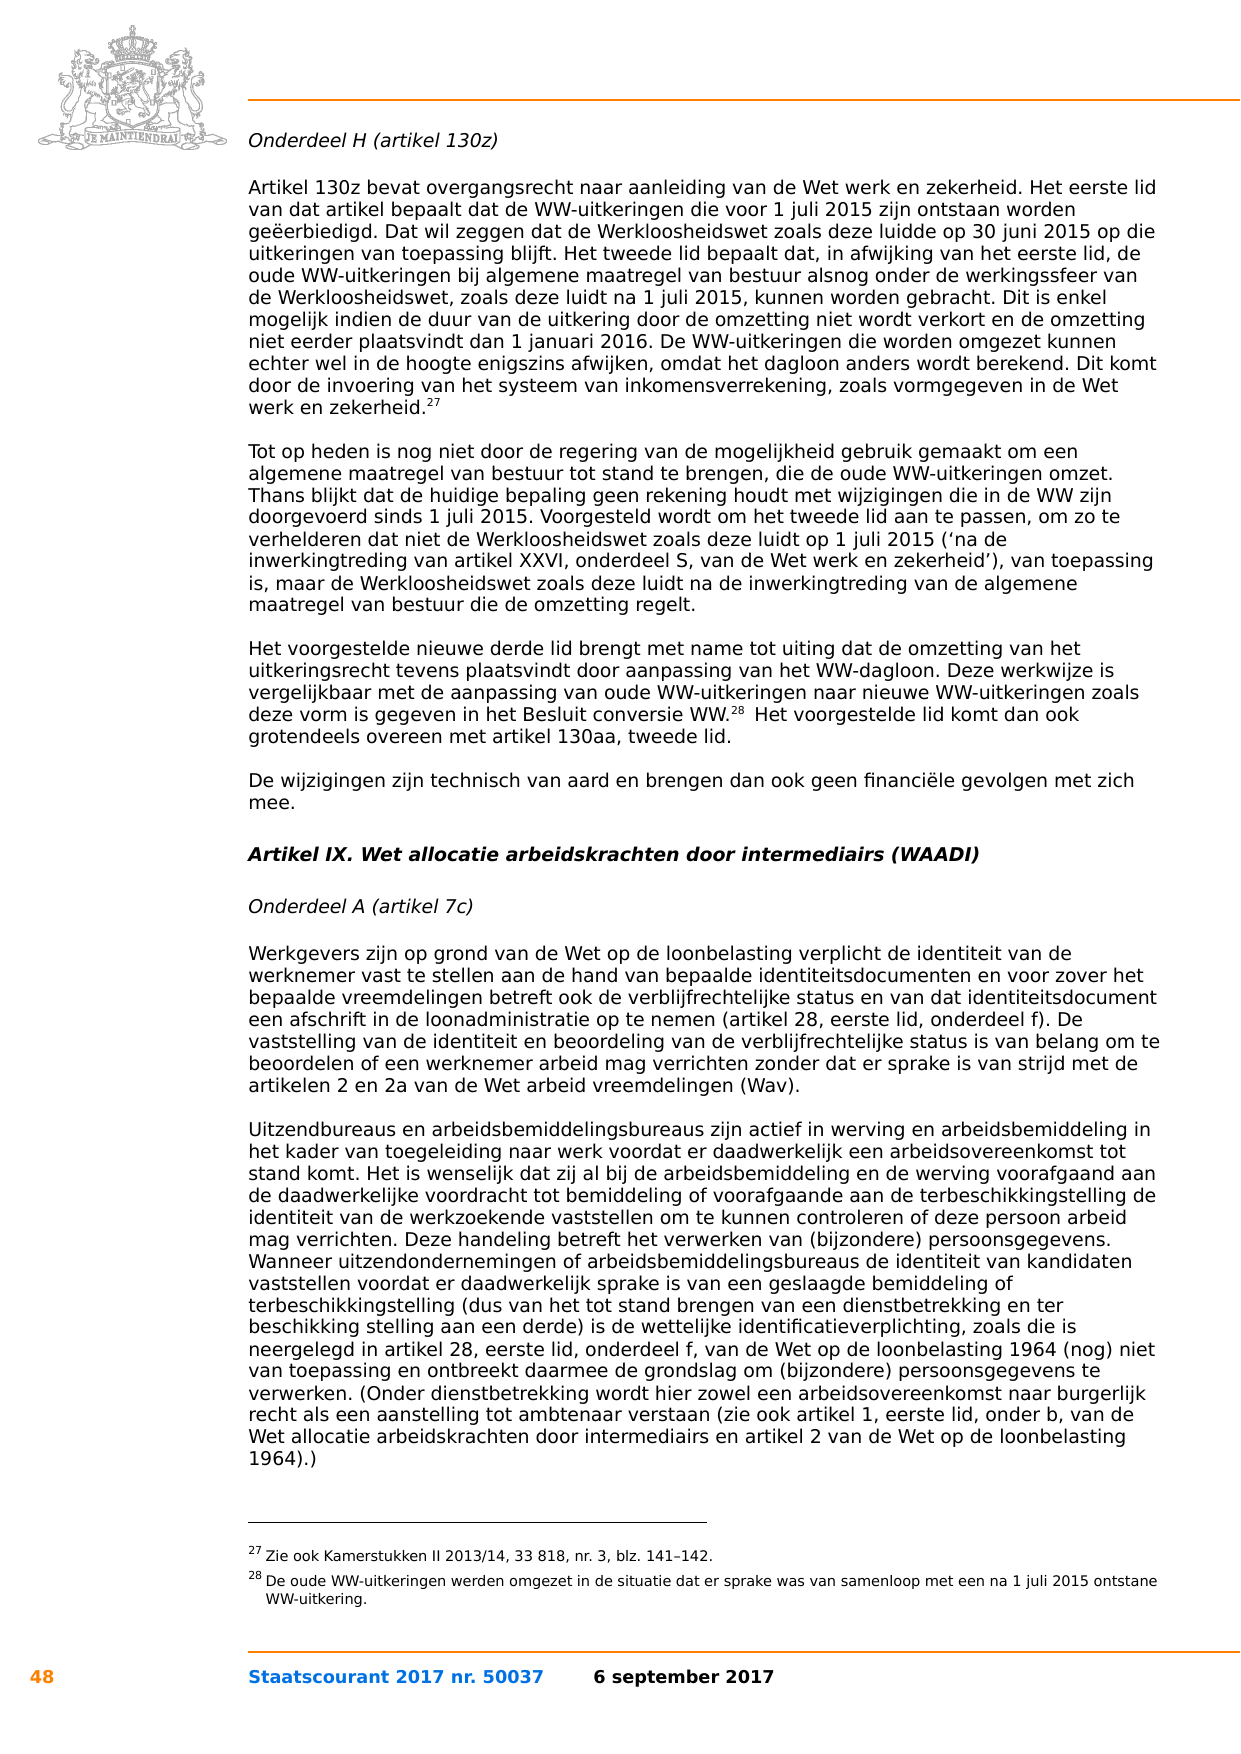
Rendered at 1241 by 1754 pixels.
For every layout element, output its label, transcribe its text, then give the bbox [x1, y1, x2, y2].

subtitle Onderdeel A (artikel 7c) [248, 896, 1163, 918]
text De oude WW-uitkeringen werden omgezet in de situatie dat er sprake was van samenloop met een na 1 juli 2015 ontstane WW-uitkering. [248, 1569, 1163, 1608]
text Tot op heden is nog niet door de regering van de mogelijkheid gebruik gemaakt om een algemene maatregel van bestuur tot stand te brengen, die de oude WW-uitkeringen omzet. Thans blijkt dat de huidige bepaling geen rekening houdt met wijzigingen die in de WW zijn doorgevoerd sinds 1 juli 2015. Voorgesteld wordt om het tweede lid aan te passen, om zo te verhelderen dat niet de Werkloosheidswet zoals deze luidt op 1 juli 2015 (‘na de inwerkingtreding van artikel XXVI, onderdeel S, van de Wet werk en zekerheid’), van toepassing is, maar de Werkloosheidswet zoals deze luidt na de inwerkingtreding van de algemene maatregel van bestuur die de omzetting regelt. [248, 441, 1163, 616]
picture [38, 25, 227, 150]
text Zie ook Kamerstukken II 2013/14, 33 818, nr. 3, blz. 141–142. [248, 1544, 1163, 1566]
text De wijzigingen zijn technisch van aard en brengen dan ook geen financiële gevolgen met zich mee. [248, 770, 1163, 814]
subtitle Artikel IX. Wet allocatie arbeidskrachten door intermediairs (WAADI) [248, 844, 1163, 866]
text Uitzendbureaus en arbeidsbemiddelingsbureaus zijn actief in werving en arbeidsbemiddeling in het kader van toegeleiding naar werk voordat er daadwerkelijk een arbeidsovereenkomst tot stand komt. Het is wenselijk dat zij al bij de arbeidsbemiddeling en de werving voorafgaand aan de daadwerkelijke voordracht tot bemiddeling of voorafgaande aan de terbeschikkingstelling de identiteit van de werkzoekende vaststellen om te kunnen controleren of deze persoon arbeid mag verrichten. Deze handeling betreft het verwerken van (bijzondere) persoonsgegevens. Wanneer uitzendondernemingen of arbeidsbemiddelingsbureaus de identiteit van kandidaten vaststellen voordat er daadwerkelijk sprake is van een geslaagde bemiddeling of terbeschikkingstelling (dus van het tot stand brengen van een dienstbetrekking en ter beschikking stelling aan een derde) is de wettelijke identificatieverplichting, zoals die is neergelegd in artikel 28, eerste lid, onderdeel f, van de Wet op de loonbelasting 1964 (nog) niet van toepassing en ontbreekt daarmee de grondslag om (bijzondere) persoonsgegevens te verwerken. (Onder dienstbetrekking wordt hier zowel een arbeidsovereenkomst naar burgerlijk recht als een aanstelling tot ambtenaar verstaan (zie ook artikel 1, eerste lid, onder b, van de Wet allocatie arbeidskrachten door intermediairs en artikel 2 van de Wet op de loonbelasting 1964).) [248, 1119, 1163, 1470]
subtitle Onderdeel H (artikel 130z) [248, 130, 1163, 152]
text Werkgevers zijn op grond van de Wet op de loonbelasting verplicht de identiteit van de werknemer vast te stellen aan de hand van bepaalde identiteitsdocumenten en voor zover het bepaalde vreemdelingen betreft ook de verblijfrechtelijke status en van dat identiteitsdocument een afschrift in de loonadministratie op te nemen (artikel 28, eerste lid, onderdeel f). De vaststelling van de identiteit en beoordeling van de verblijfrechtelijke status is van belang om te beoordelen of een werknemer arbeid mag verrichten zonder dat er sprake is van strijd met de artikelen 2 en 2a van de Wet arbeid vreemdelingen (Wav). [248, 943, 1163, 1097]
text Het voorgestelde nieuwe derde lid brengt met name tot uiting dat de omzetting van het uitkeringsrecht tevens plaatsvindt door aanpassing van het WW-dagloon. Deze werkwijze is vergelijkbaar met de aanpassing van oude WW-uitkeringen naar nieuwe WW-uitkeringen zoals deze vorm is gegeven in het Besluit conversie WW. Het voorgestelde lid komt dan ook grotendeels overeen met artikel 130aa, tweede lid. [248, 638, 1163, 748]
text Artikel 130z bevat overgangsrecht naar aanleiding van de Wet werk en zekerheid. Het eerste lid van dat artikel bepaalt dat de WW-uitkeringen die voor 1 juli 2015 zijn ontstaan worden geëerbiedigd. Dat wil zeggen dat de Werkloosheidswet zoals deze luidde op 30 juni 2015 op die uitkeringen van toepassing blijft. Het tweede lid bepaalt dat, in afwijking van het eerste lid, de oude WW-uitkeringen bij algemene maatregel van bestuur alsnog onder de werkingssfeer van de Werkloosheidswet, zoals deze luidt na 1 juli 2015, kunnen worden gebracht. Dit is enkel mogelijk indien de duur van de uitkering door de omzetting niet wordt verkort en de omzetting niet eerder plaatsvindt dan 1 januari 2016. De WW-uitkeringen die worden omgezet kunnen echter wel in de hoogte enigszins afwijken, omdat het dagloon anders wordt berekend. Dit komt door de invoering van het systeem van inkomensverrekening, zoals vormgegeven in de Wet werk en zekerheid. [248, 177, 1163, 419]
